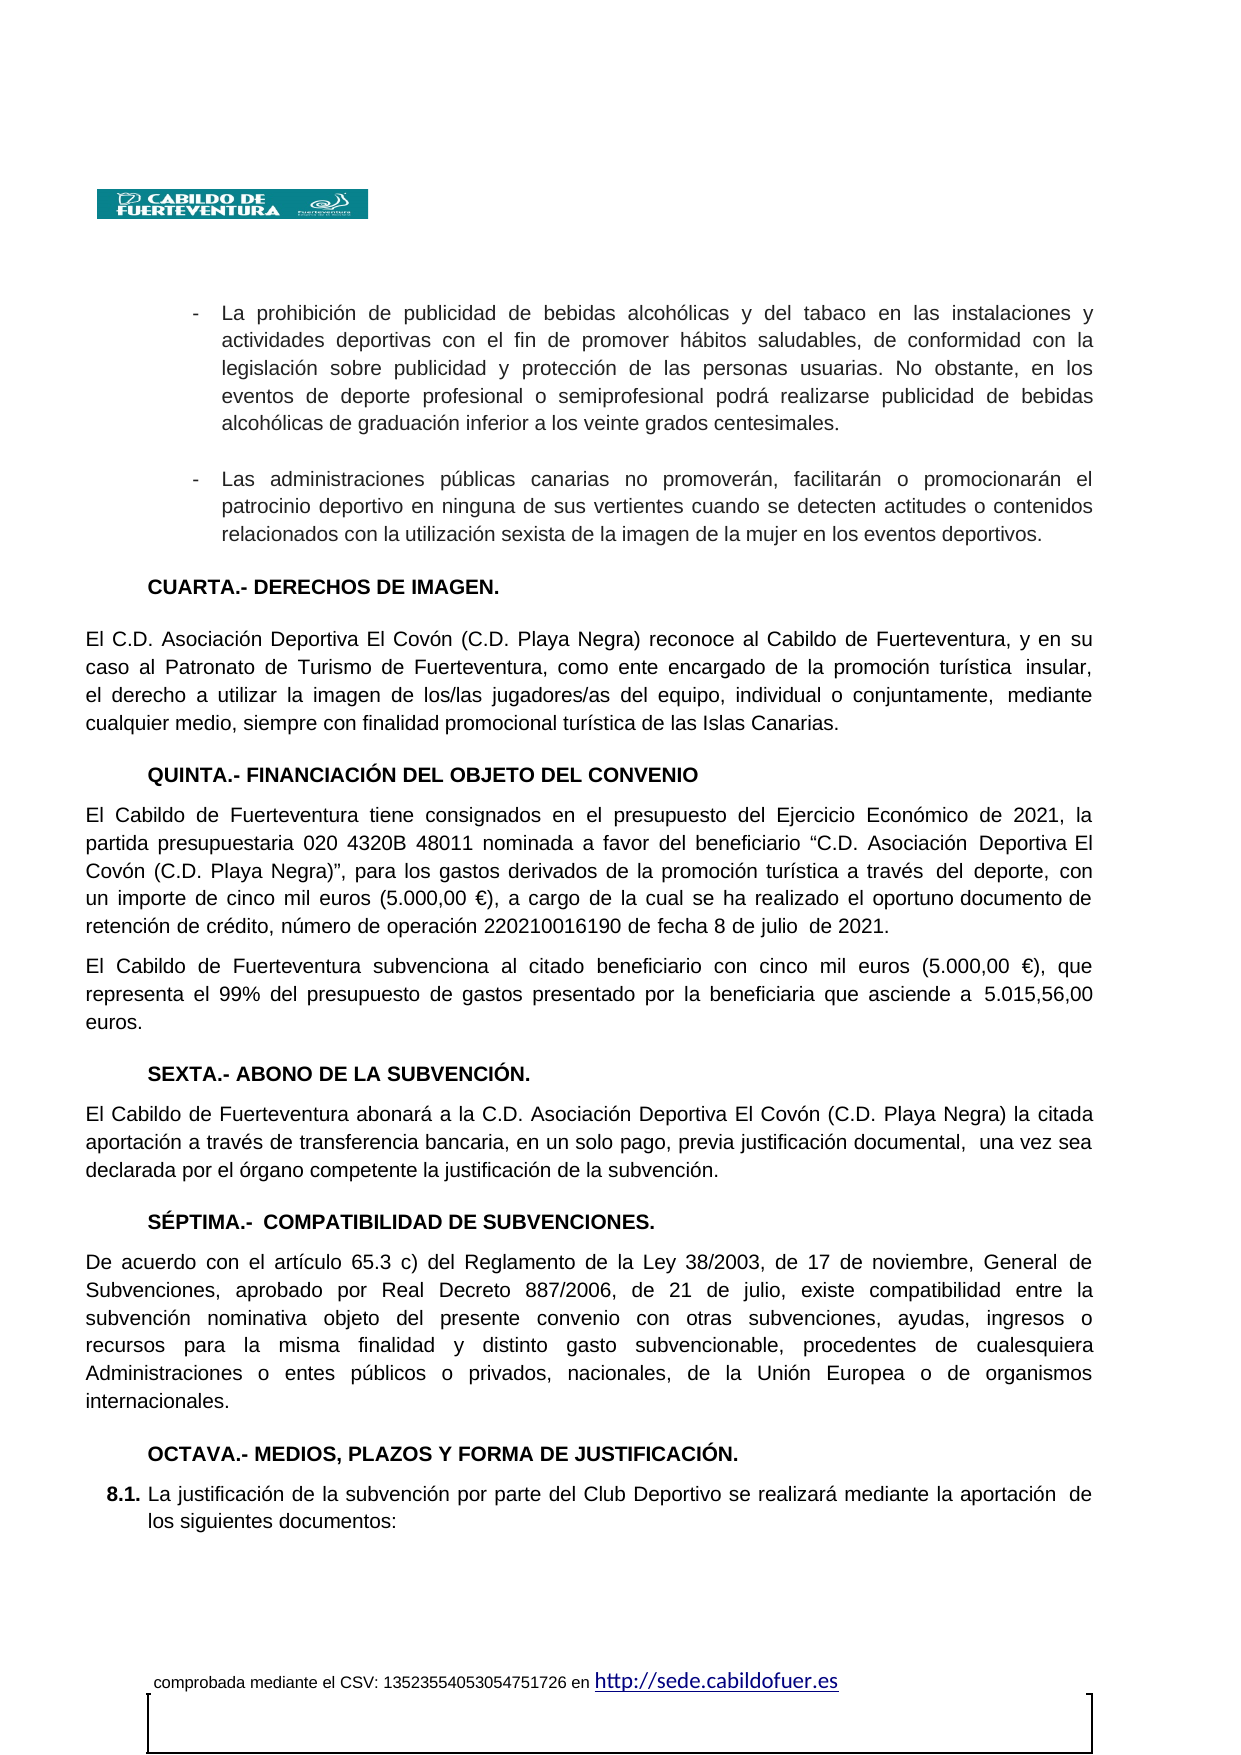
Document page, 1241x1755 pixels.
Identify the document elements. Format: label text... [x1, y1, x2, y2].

subtitle QUINTA.- FINANCIACIÓN DEL OBJETO DEL CONVENIO [147, 763, 1107, 787]
text El Cabildo de Fuerteventura abonará a la C.D. Asociación Deportiva El Covón (C.D. Playa Negra) la citada aportación a través de transferencia bancaria, en un solo pago, previa justificación documental, una vez sea declarada por el órgano competente la justificación de la subvención. [85, 1102, 1093, 1182]
list La justificación de la subvención por parte del Club Deportivo se realizará mediante la aportación de los siguientes documentos: [106, 1481, 1093, 1533]
subtitle OCTAVA.- MEDIOS, PLAZOS Y FORMA DE JUSTIFICACIÓN. [147, 1441, 1107, 1465]
picture [97, 189, 369, 219]
subtitle CUARTA.- DERECHOS DE IMAGEN. [147, 575, 1107, 599]
list Las administraciones públicas canarias no promoverán, facilitarán o promocionarán el patrocinio deportivo en ninguna de sus vertientes cuando se detecten actitudes o contenidos relacionados con la utilización sexista de la imagen de la mujer en los eventos deportivos. [192, 467, 1093, 546]
text El Cabildo de Fuerteventura subvenciona al citado beneficiario con cinco mil euros (5.000,00 €), que representa el 99% del presupuesto de gastos presentado por la beneficiaria que asciende a 5.015,56,00 euros. [85, 954, 1093, 1033]
subtitle SEXTA.- ABONO DE LA SUBVENCIÓN. [147, 1062, 1107, 1086]
subtitle SÉPTIMA.- COMPATIBILIDAD DE SUBVENCIONES. [147, 1210, 1107, 1234]
list La prohibición de publicidad de bebidas alcohólicas y del tabaco en las instalaciones y actividades deportivas con el fin de promover hábitos saludables, de conformidad con la legislación sobre publicidad y protección de las personas usuarias. No obstante, en los eventos de deporte profesional o semiprofesional podrá realizarse publicidad de bebidas alcohólicas de graduación inferior a los veinte grados centesimales. [192, 300, 1093, 435]
text El C.D. Asociación Deportiva El Covón (C.D. Playa Negra) reconoce al Cabildo de Fuerteventura, y en su caso al Patronato de Turismo de Fuerteventura, como ente encargado de la promoción turística insular, el derecho a utilizar la imagen de los/las jugadores/as del equipo, individual o conjuntamente, mediante cualquier medio, siempre con finalidad promocional turística de las Islas Canarias. [85, 627, 1093, 734]
text De acuerdo con el artículo 65.3 c) del Reglamento de la Ley 38/2003, de 17 de noviembre, General de Subvenciones, aprobado por Real Decreto 887/2006, de 21 de julio, existe compatibilidad entre la subvención nominativa objeto del presente convenio con otras subvenciones, ayudas, ingresos o recursos para la misma finalidad y distinto gasto subvencionable, procedentes de cualesquiera Administraciones o entes públicos o privados, nacionales, de la Unión Europea o de organismos internacionales. [85, 1250, 1093, 1413]
text El Cabildo de Fuerteventura tiene consignados en el presupuesto del Ejercicio Económico de 2021, la partida presupuestaria 020 4320B 48011 nominada a favor del beneficiario “C.D. Asociación Deportiva El Covón (C.D. Playa Negra)”, para los gastos derivados de la promoción turística a través del deporte, con un importe de cinco mil euros (5.000,00 €), a cargo de la cual se ha realizado el oportuno documento de retención de crédito, número de operación 220210016190 de fecha 8 de julio de 2021. [85, 803, 1093, 938]
